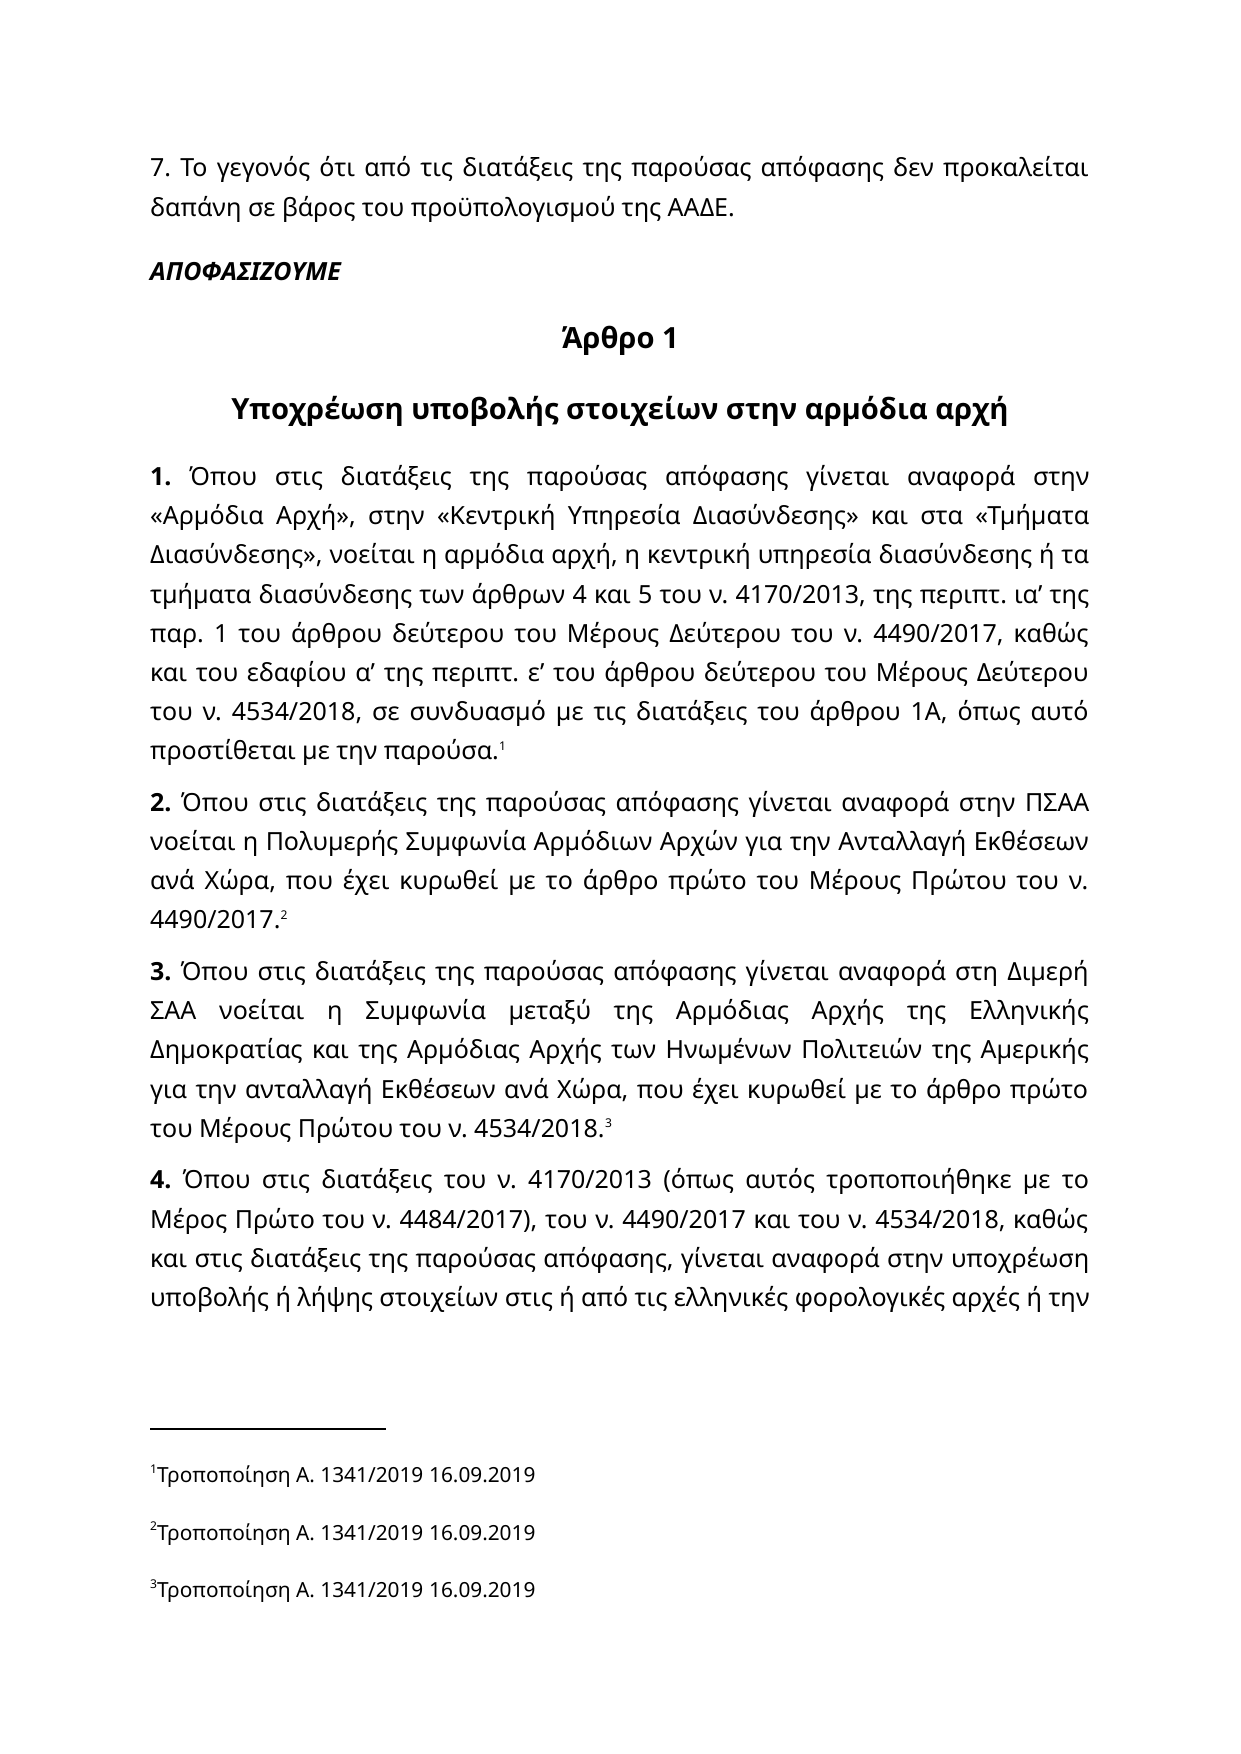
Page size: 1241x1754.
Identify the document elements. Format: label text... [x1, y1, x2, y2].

subtitle Υποχρέωση υποβολής στοιχείων στην αρμόδια αρχή [150, 388, 1090, 428]
text Τροποποίηση A. 1341/2019 16.09.2019 [150, 1460, 1090, 1489]
text 7. Το γεγονός ότι από τις διατάξεις της παρούσας απόφασης δεν προκαλείται δαπάνη σε βάρος του προϋπολογισμού της ΑΑΔΕ. [150, 150, 1090, 223]
text Τροποποίηση A. 1341/2019 16.09.2019 [150, 1576, 1090, 1604]
text ΑΠΟΦΑΣΙΖΟΥΜΕ [150, 253, 1090, 287]
text 4. Όπου στις διατάξεις του ν. 4170/2013 (όπως αυτός τροποποιήθηκε με το Μέρος Πρώτο του ν. 4484/2017), του ν. 4490/2017 και του ν. 4534/2018, καθώς και στις διατάξεις της παρούσας απόφασης, γίνεται αναφορά στην υποχρέωση υποβολής ή λήψης στοιχείων στις ή από τις ελληνικές φορολογικές αρχές ή την [150, 1162, 1090, 1314]
subtitle Άρθρο 1 [150, 317, 1090, 357]
text Τροποποίηση A. 1341/2019 16.09.2019 [150, 1518, 1090, 1546]
text 3. Όπου στις διατάξεις της παρούσας απόφασης γίνεται αναφορά στη Διμερή ΣΑΑ νοείται η Συμφωνία μεταξύ της Αρμόδιας Αρχής της Ελληνικής Δημοκρατίας και της Αρμόδιας Αρχής των Ηνωμένων Πολιτειών της Αμερικής για την ανταλλαγή Εκθέσεων ανά Χώρα, που έχει κυρωθεί με το άρθρο πρώτο του Μέρους Πρώτου του ν. 4534/2018. [150, 954, 1090, 1144]
text 1. Όπου στις διατάξεις της παρούσας απόφασης γίνεται αναφορά στην «Αρμόδια Αρχή», στην «Κεντρική Υπηρεσία Διασύνδεσης» και στα «Τμήματα Διασύνδεσης», νοείται η αρμόδια αρχή, η κεντρική υπηρεσία διασύνδεσης ή τα τμήματα διασύνδεσης των άρθρων 4 και 5 του ν. 4170/2013, της περιπτ. ια’ της παρ. 1 του άρθρου δεύτερου του Μέρους Δεύτερου του ν. 4490/2017, καθώς και του εδαφίου α’ της περιπτ. ε’ του άρθρου δεύτερου του Μέρους Δεύτερου του ν. 4534/2018, σε συνδυασμό με τις διατάξεις του άρθρου 1Α, όπως αυτό προστίθεται με την παρούσα. [150, 459, 1090, 767]
text 2. Όπου στις διατάξεις της παρούσας απόφασης γίνεται αναφορά στην ΠΣΑΑ νοείται η Πολυμερής Συμφωνία Αρμόδιων Αρχών για την Ανταλλαγή Εκθέσεων ανά Χώρα, που έχει κυρωθεί με το άρθρο πρώτο του Μέρους Πρώτου του ν. 4490/2017. [150, 784, 1090, 936]
